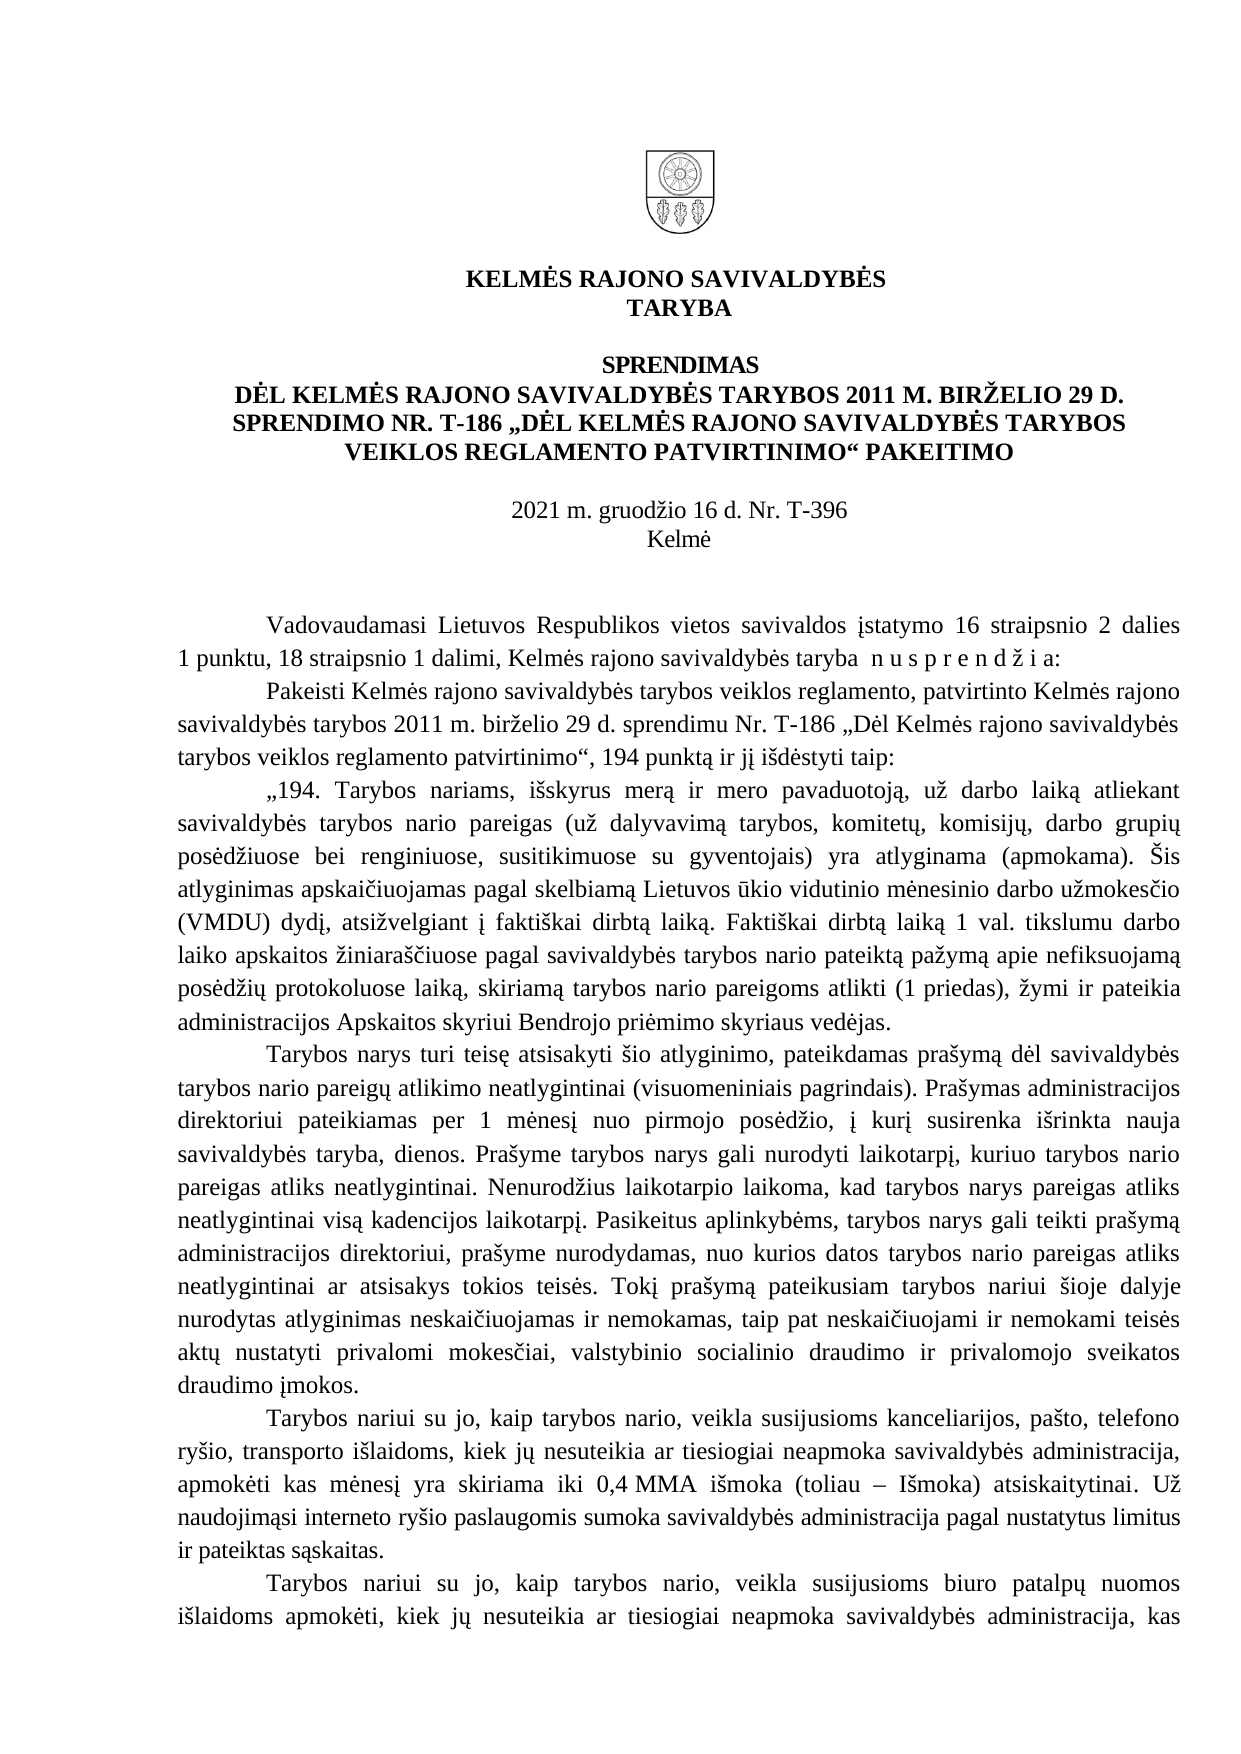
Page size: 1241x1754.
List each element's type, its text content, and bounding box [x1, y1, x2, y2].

text „194. Tarybos nariams, išskyrus merą ir mero pavaduotoją, už darbo laiką atliekant savivaldybės tarybos nario pareigas (už dalyvavimą tarybos, komitetų, komisijų, darbo grupių posėdžiuose bei renginiuose, susitikimuose su gyventojais) yra atlyginama (apmokama). Šis atlyginimas apskaičiuojamas pagal skelbiamą Lietuvos ūkio vidutinio mėnesinio darbo užmokesčio (VMDU) dydį, atsižvelgiant į faktiškai dirbtą laiką. Faktiškai dirbtą laiką 1 val. tikslumu darbo laiko apskaitos žiniaraščiuose pagal savivaldybės tarybos nario pateiktą pažymą apie nefiksuojamą posėdžių protokoluose laiką, skiriamą tarybos nario pareigoms atlikti (1 priedas), žymi ir pateikia administracijos Apskaitos skyriui Bendrojo priėmimo skyriaus vedėjas. [177, 775, 1181, 1035]
text TARYBA [177, 293, 1181, 322]
text Kelmė [177, 524, 1181, 553]
text 2021 m. gruodžio 16 d. Nr. T-396 [177, 495, 1181, 524]
subtitle DĖL KELMĖS RAJONO SAVIVALDYBĖS TARYBOS 2011 M. BIRŽELIO 29 D. SPRENDIMO NR. T-186 „DĖL KELMĖS RAJONO SAVIVALDYBĖS TARYBOS VEIKLOS REGLAMENTO PATVIRTINIMO“ PAKEITIMO [177, 380, 1181, 466]
text Tarybos nariui su jo, kaip tarybos nario, veikla susijusioms kanceliarijos, pašto, telefono ryšio, transporto išlaidoms, kiek jų nesuteikia ar tiesiogiai neapmoka savivaldybės administracija, apmokėti kas mėnesį yra skiriama iki 0,4 MMA išmoka (toliau – Išmoka) atsiskaitytinai. Už naudojimąsi interneto ryšio paslaugomis sumoka savivaldybės administracija pagal nustatytus limitus ir pateiktas sąskaitas. [177, 1403, 1181, 1564]
text Tarybos nariui su jo, kaip tarybos nario, veikla susijusioms biuro patalpų nuomos išlaidoms apmokėti, kiek jų nesuteikia ar tiesiogiai neapmoka savivaldybės administracija, kas [177, 1568, 1181, 1630]
text SPRENDIMAS [181, 351, 1181, 380]
text Vadovaudamasi Lietuvos Respublikos vietos savivaldos įstatymo 16 straipsnio 2 dalies 1 punktu, 18 straipsnio 1 dalimi, Kelmės rajono savivaldybės taryba nusprendžia: [177, 610, 1181, 672]
subtitle KELMĖS RAJONO SAVIVALDYBĖS [177, 264, 1181, 293]
text Pakeisti Kelmės rajono savivaldybės tarybos veiklos reglamento, patvirtinto Kelmės rajono savivaldybės tarybos 2011 m. birželio 29 d. sprendimu Nr. T-186 „Dėl Kelmės rajono savivaldybės tarybos veiklos reglamento patvirtinimo“, 194 punktą ir jį išdėstyti taip: [177, 676, 1181, 771]
text Tarybos narys turi teisę atsisakyti šio atlyginimo, pateikdamas prašymą dėl savivaldybės tarybos nario pareigų atlikimo neatlygintinai (visuomeniniais pagrindais). Prašymas administracijos direktoriui pateikiamas per 1 mėnesį nuo pirmojo posėdžio, į kurį susirenka išrinkta nauja savivaldybės taryba, dienos. Prašyme tarybos narys gali nurodyti laikotarpį, kuriuo tarybos nario pareigas atliks neatlygintinai. Nenurodžius laikotarpio laikoma, kad tarybos narys pareigas atliks neatlygintinai visą kadencijos laikotarpį. Pasikeitus aplinkybėms, tarybos narys gali teikti prašymą administracijos direktoriui, prašyme nurodydamas, nuo kurios datos tarybos nario pareigas atliks neatlygintinai ar atsisakys tokios teisės. Tokį prašymą pateikusiam tarybos nariui šioje dalyje nurodytas atlyginimas neskaičiuojamas ir nemokamas, taip pat neskaičiuojami ir nemokami teisės aktų nustatyti privalomi mokesčiai, valstybinio socialinio draudimo ir privalomojo sveikatos draudimo įmokos. [177, 1039, 1181, 1398]
